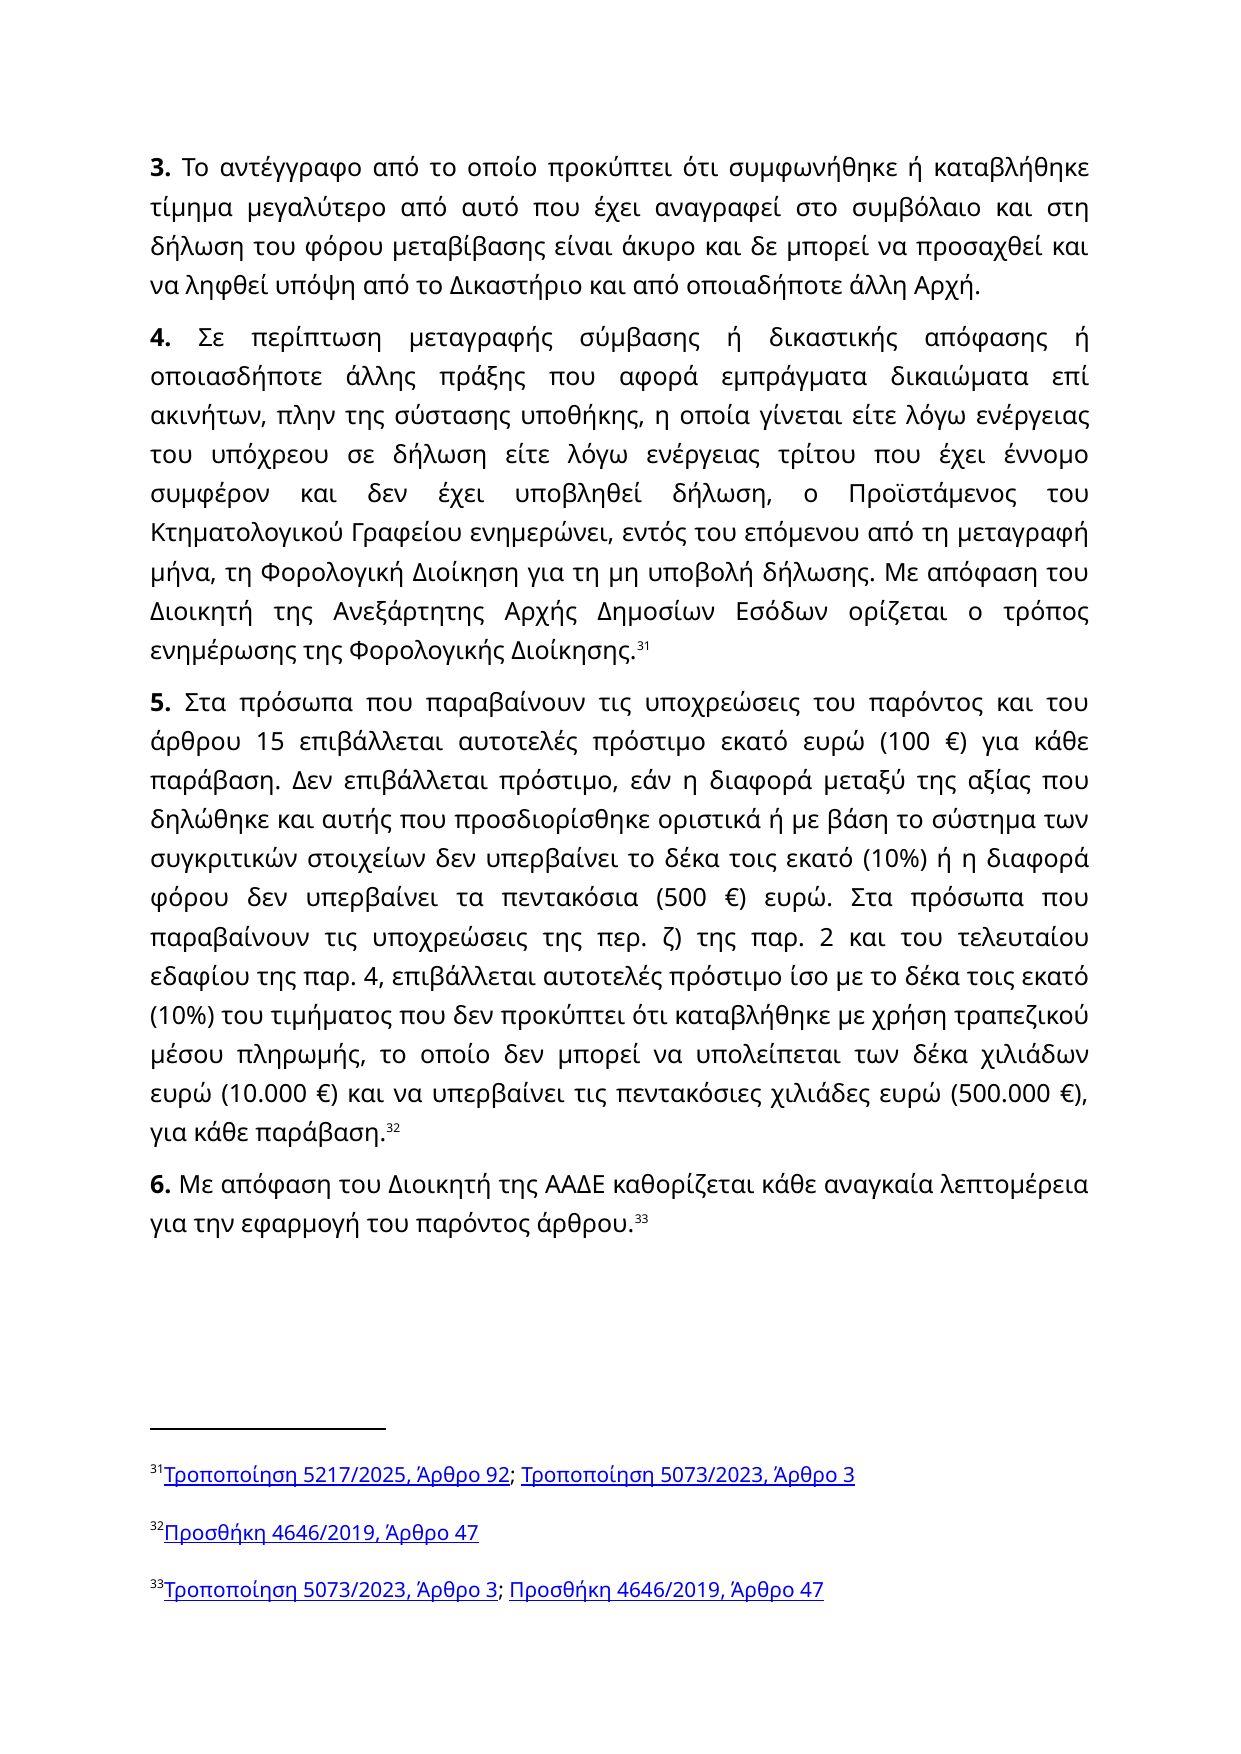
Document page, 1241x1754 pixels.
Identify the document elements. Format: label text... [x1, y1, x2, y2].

text 4. Σε περίπτωση μεταγραφής σύμβασης ή δικαστικής απόφασης ή οποιασδήποτε άλλης πράξης που αφορά εμπράγματα δικαιώματα επί ακινήτων, πλην της σύστασης υποθήκης, η οποία γίνεται είτε λόγω ενέργειας του υπόχρεου σε δήλωση είτε λόγω ενέργειας τρίτου που έχει έννομο συμφέρον και δεν έχει υποβληθεί δήλωση, ο Προϊστάμενος του Κτηματολογικού Γραφείου ενημερώνει, εντός του επόμενου από τη μεταγραφή μήνα, τη Φορολογική Διοίκηση για τη μη υποβολή δήλωσης. Με απόφαση του Διοικητή της Ανεξάρτητης Αρχής Δημοσίων Εσόδων ορίζεται ο τρόπος ενημέρωσης της Φορολογικής Διοίκησης. [150, 319, 1090, 667]
text 6. Με απόφαση του Διοικητή της ΑΑΔΕ καθορίζεται κάθε αναγκαία λεπτομέρεια για την εφαρμογή του παρόντος άρθρου. [150, 1167, 1090, 1240]
text 3. Το αντέγγραφο από το οποίο προκύπτει ότι συμφωνήθηκε ή καταβλήθηκε τίμημα μεγαλύτερο από αυτό που έχει αναγραφεί στο συμβόλαιο και στη δήλωση του φόρου μεταβίβασης είναι άκυρο και δε μπορεί να προσαχθεί και να ληφθεί υπόψη από το Δικαστήριο και από οποιαδήποτε άλλη Αρχή. [150, 150, 1090, 302]
text Τροποποίηση 5217/2025, Άρθρο 92; Τροποποίηση 5073/2023, Άρθρο 3 [150, 1460, 1090, 1489]
text 5. Στα πρόσωπα που παραβαίνουν τις υποχρεώσεις του παρόντος και του άρθρου 15 επιβάλλεται αυτοτελές πρόστιμο εκατό ευρώ (100 €) για κάθε παράβαση. Δεν επιβάλλεται πρόστιμο, εάν η διαφορά μεταξύ της αξίας που δηλώθηκε και αυτής που προσδιορίσθηκε οριστικά ή με βάση το σύστημα των συγκριτικών στοιχείων δεν υπερβαίνει το δέκα τοις εκατό (10%) ή η διαφορά φόρου δεν υπερβαίνει τα πεντακόσια (500 €) ευρώ. Στα πρόσωπα που παραβαίνουν τις υποχρεώσεις της περ. ζ) της παρ. 2 και του τελευταίου εδαφίου της παρ. 4, επιβάλλεται αυτοτελές πρόστιμο ίσο με το δέκα τοις εκατό (10%) του τιμήματος που δεν προκύπτει ότι καταβλήθηκε με χρήση τραπεζικού μέσου πληρωμής, το οποίο δεν μπορεί να υπολείπεται των δέκα χιλιάδων ευρώ (10.000 €) και να υπερβαίνει τις πεντακόσιες χιλιάδες ευρώ (500.000 €), για κάθε παράβαση. [150, 684, 1090, 1149]
text Προσθήκη 4646/2019, Άρθρο 47 [150, 1518, 1090, 1546]
text Τροποποίηση 5073/2023, Άρθρο 3; Προσθήκη 4646/2019, Άρθρο 47 [150, 1576, 1090, 1604]
